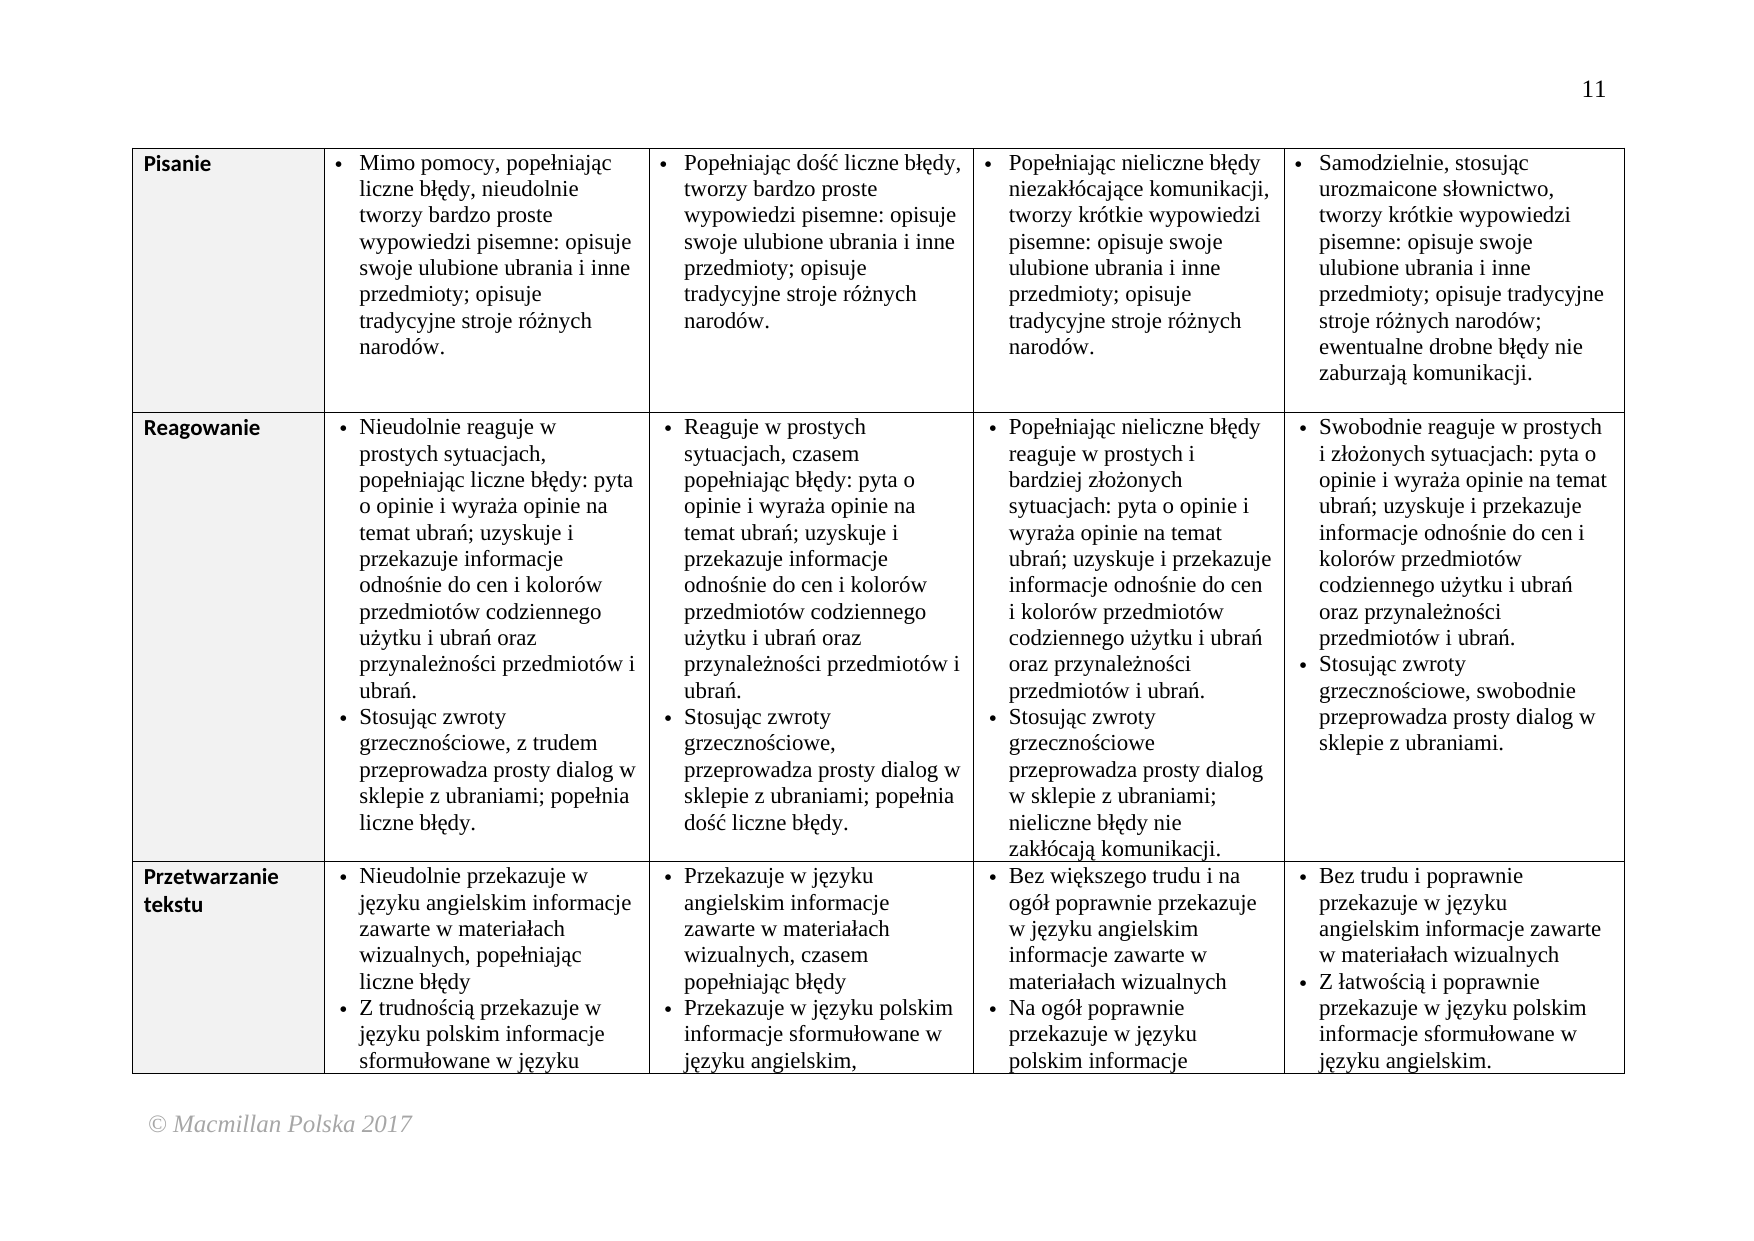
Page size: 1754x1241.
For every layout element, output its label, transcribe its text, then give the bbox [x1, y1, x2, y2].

table_cell Przetwarzanie tekstu [133, 862, 324, 1073]
table_cell Popełniając nieliczne błędy reaguje w prostych i bardziej złożonych sytuacjach: pyta o opinie i wyraża opinie na temat ubrań; uzyskuje i przekazuje informacje odnośnie do cen i kolorów przedmiotów codziennego użytku i ubrań oraz przynależności przedmiotów i ubrań. Stosując zwroty grzecznościowe przeprowadza prosty dialog w sklepie z ubraniami; nieliczne błędy nie zakłócają komunikacji. [974, 413, 1284, 861]
table_cell Reaguje w prostych sytuacjach, czasem popełniając błędy: pyta o opinie i wyraża opinie na temat ubrań; uzyskuje i przekazuje informacje odnośnie do cen i kolorów przedmiotów codziennego użytku i ubrań oraz przynależności przedmiotów i ubrań. Stosując zwroty grzecznościowe, przeprowadza prosty dialog w sklepie z ubraniami; popełnia dość liczne błędy. [650, 413, 973, 861]
table_cell Bez trudu i poprawnie przekazuje w języku angielskim informacje zawarte w materiałach wizualnych Z łatwością i poprawnie przekazuje w języku polskim informacje sformułowane w języku angielskim. [1285, 862, 1624, 1073]
table_cell Reagowanie [133, 413, 324, 861]
table_cell Nieudolnie reaguje w prostych sytuacjach, popełniając liczne błędy: pyta o opinie i wyraża opinie na temat ubrań; uzyskuje i przekazuje informacje odnośnie do cen i kolorów przedmiotów codziennego użytku i ubrań oraz przynależności przedmiotów i ubrań. Stosując zwroty grzecznościowe, z trudem przeprowadza prosty dialog w sklepie z ubraniami; popełnia liczne błędy. [325, 413, 649, 861]
table_cell Przekazuje w języku angielskim informacje zawarte w materiałach wizualnych, czasem popełniając błędy Przekazuje w języku polskim informacje sformułowane w języku angielskim, [650, 862, 973, 1073]
table_cell Nieudolnie przekazuje w języku angielskim informacje zawarte w materiałach wizualnych, popełniając liczne błędy Z trudnością przekazuje w języku polskim informacje sformułowane w języku angielskim, popełniając liczne błędy. [325, 862, 649, 1073]
table_cell Pisanie [133, 149, 324, 412]
table_cell Samodzielnie, stosując urozmaicone słownictwo, tworzy krótkie wypowiedzi pisemne: opisuje swoje ulubione ubrania i inne przedmioty; opisuje tradycyjne stroje różnych narodów; ewentualne drobne błędy nie zaburzają komunikacji. [1285, 149, 1624, 412]
table_cell Mimo pomocy, popełniając liczne błędy, nieudolnie tworzy bardzo proste wypowiedzi pisemne: opisuje swoje ulubione ubrania i inne przedmioty; opisuje tradycyjne stroje różnych narodów. [325, 149, 649, 412]
table_cell Popełniając dość liczne błędy, tworzy bardzo proste wypowiedzi pisemne: opisuje swoje ulubione ubrania i inne przedmioty; opisuje tradycyjne stroje różnych narodów. [650, 149, 973, 412]
table_cell Swobodnie reaguje w prostych i złożonych sytuacjach: pyta o opinie i wyraża opinie na temat ubrań; uzyskuje i przekazuje informacje odnośnie do cen i kolorów przedmiotów codziennego użytku i ubrań oraz przynależności przedmiotów i ubrań. Stosując zwroty grzecznościowe, swobodnie przeprowadza prosty dialog w sklepie z ubraniami. [1285, 413, 1624, 861]
table_cell Bez większego trudu i na ogół poprawnie przekazuje w języku angielskim informacje zawarte w materiałach wizualnych Na ogół poprawnie przekazuje w języku polskim informacje [974, 862, 1284, 1073]
table_cell Popełniając nieliczne błędy niezakłócające komunikacji, tworzy krótkie wypowiedzi pisemne: opisuje swoje ulubione ubrania i inne przedmioty; opisuje tradycyjne stroje różnych narodów. [974, 149, 1284, 412]
